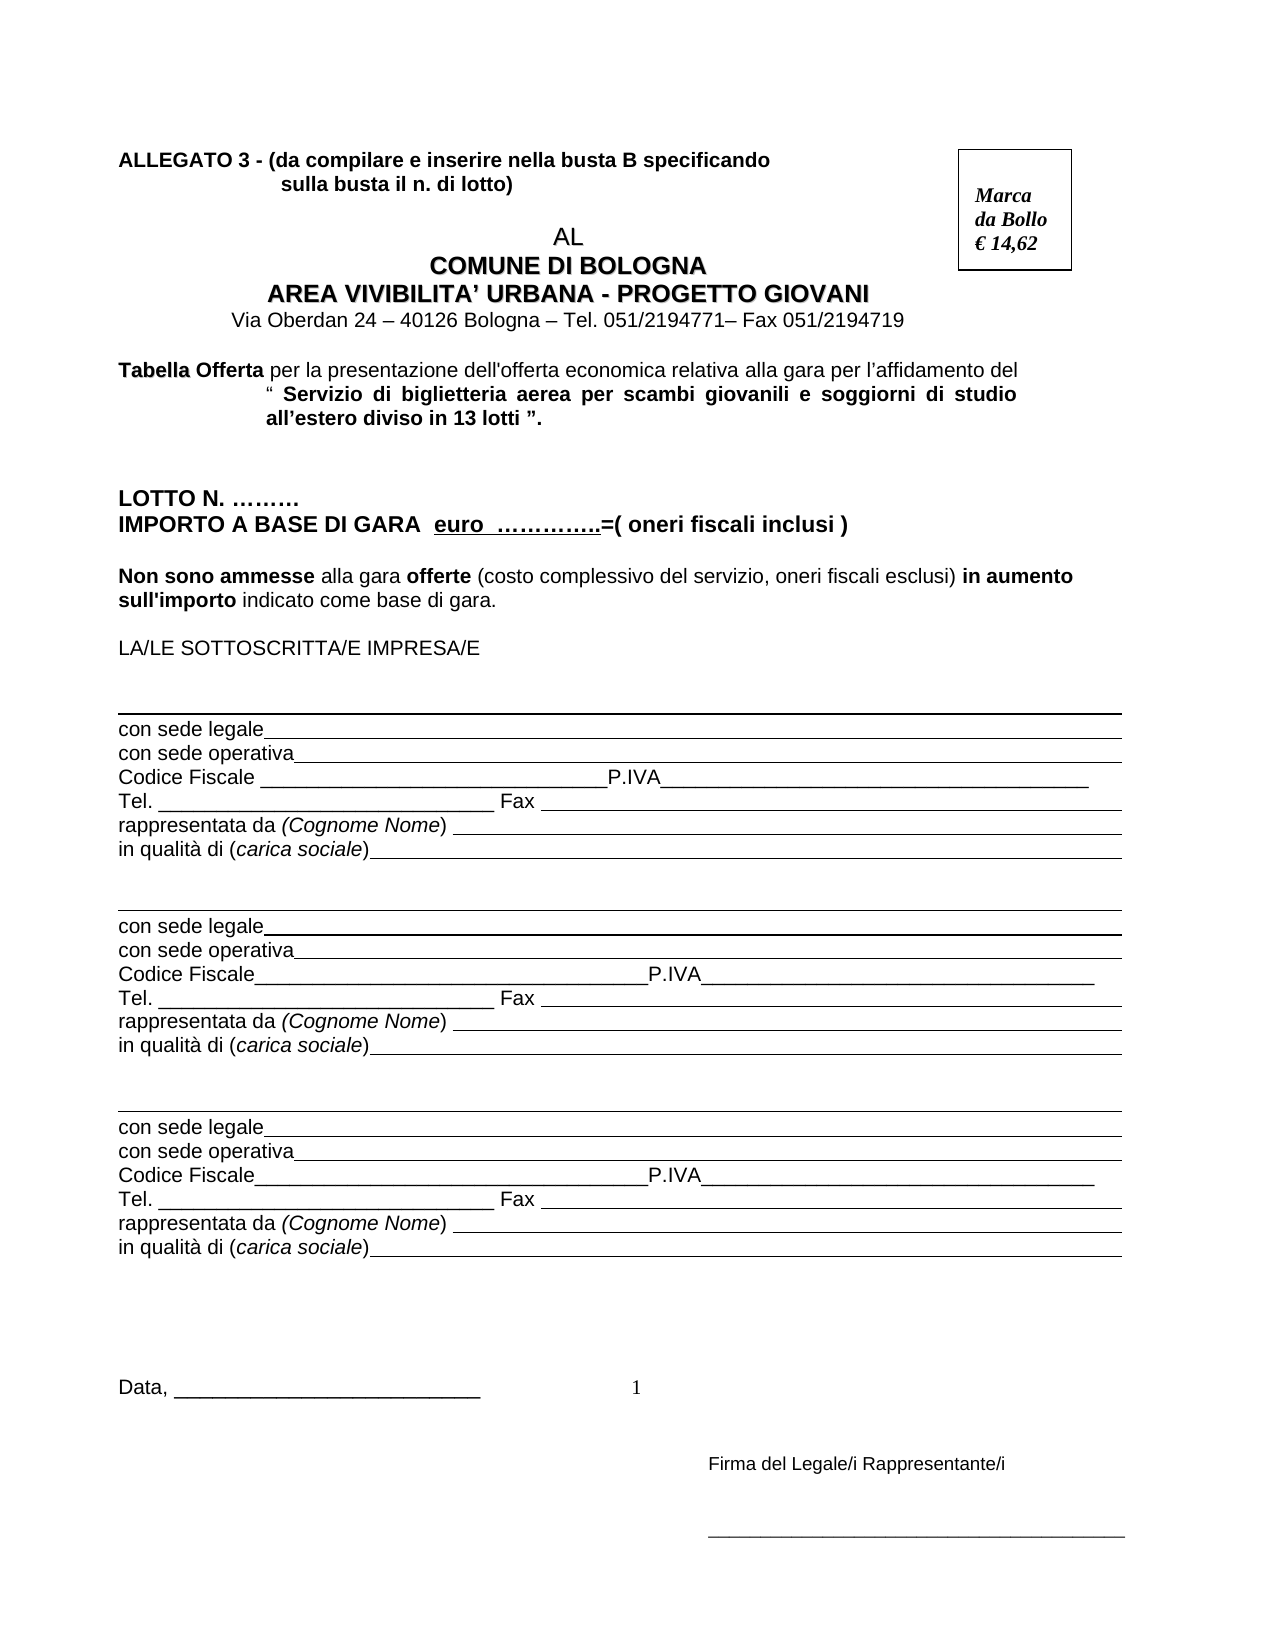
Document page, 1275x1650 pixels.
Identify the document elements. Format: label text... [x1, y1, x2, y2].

text IMPORTO A BASE DI GARA euro …………..=( oneri fiscali inclusi ) [118, 511, 1018, 537]
text Tel. _____________________________ Fax [118, 789, 1137, 813]
text rappresentata da (Cognome Nome) [118, 1211, 1137, 1234]
text in qualità di (carica sociale) [118, 1033, 1137, 1057]
text con sede operativa [118, 1139, 1137, 1163]
text in qualità di (carica sociale) [118, 837, 1137, 861]
subtitle ALLEGATO 3 - (da compilare e inserire nella busta B specificando [118, 148, 1018, 172]
text COMUNE DI BOLOGNA [118, 251, 1018, 279]
text con sede operativa [118, 741, 1137, 765]
text Codice Fiscale__________________________________P.IVA__________________________________ [118, 961, 1137, 985]
text Codice Fiscale__________________________________P.IVA__________________________________ [118, 1163, 1137, 1187]
text Tabella Offerta per la presentazione dell'offerta economica relativa alla gara per l’affidamento del “ Servizio di biglietteria aerea per scambi giovanili e soggiorni di studio all’estero diviso in 13 lotti ”. [118, 358, 1018, 429]
text rappresentata da (Cognome Nome) [118, 1009, 1137, 1033]
text con sede operativa [118, 937, 1137, 961]
text Marca da Bollo € 14,62 [975, 182, 1056, 255]
text in qualità di (carica sociale) [118, 1234, 1137, 1258]
text con sede legale [118, 717, 1137, 741]
text LA/LE SOTTOSCRITTA/E IMPRESA/E [118, 636, 1018, 659]
text Non sono ammesse alla gara offerte (costo complessivo del servizio, oneri fiscali esclusi) in aumento sull'importo indicato come base di gara. [118, 564, 1107, 612]
text AREA VIVIBILITA’ URBANA - PROGETTO GIOVANI [118, 279, 1018, 308]
text Tel. _____________________________ Fax [118, 1187, 1137, 1211]
subtitle AL [118, 222, 958, 251]
text LOTTO N. ……… [118, 485, 1018, 511]
text Via Oberdan 24 – 40126 Bologna – Tel. 051/2194771– Fax 051/2194719 [118, 308, 1018, 332]
text Codice Fiscale ______________________________P.IVA_____________________________________ [118, 765, 1137, 789]
text rappresentata da (Cognome Nome) [118, 813, 1137, 837]
text Tel. _____________________________ Fax [118, 985, 1137, 1009]
text con sede legale [118, 1115, 1137, 1139]
text con sede legale [118, 913, 1137, 937]
text sulla busta il n. di lotto) [281, 172, 958, 222]
